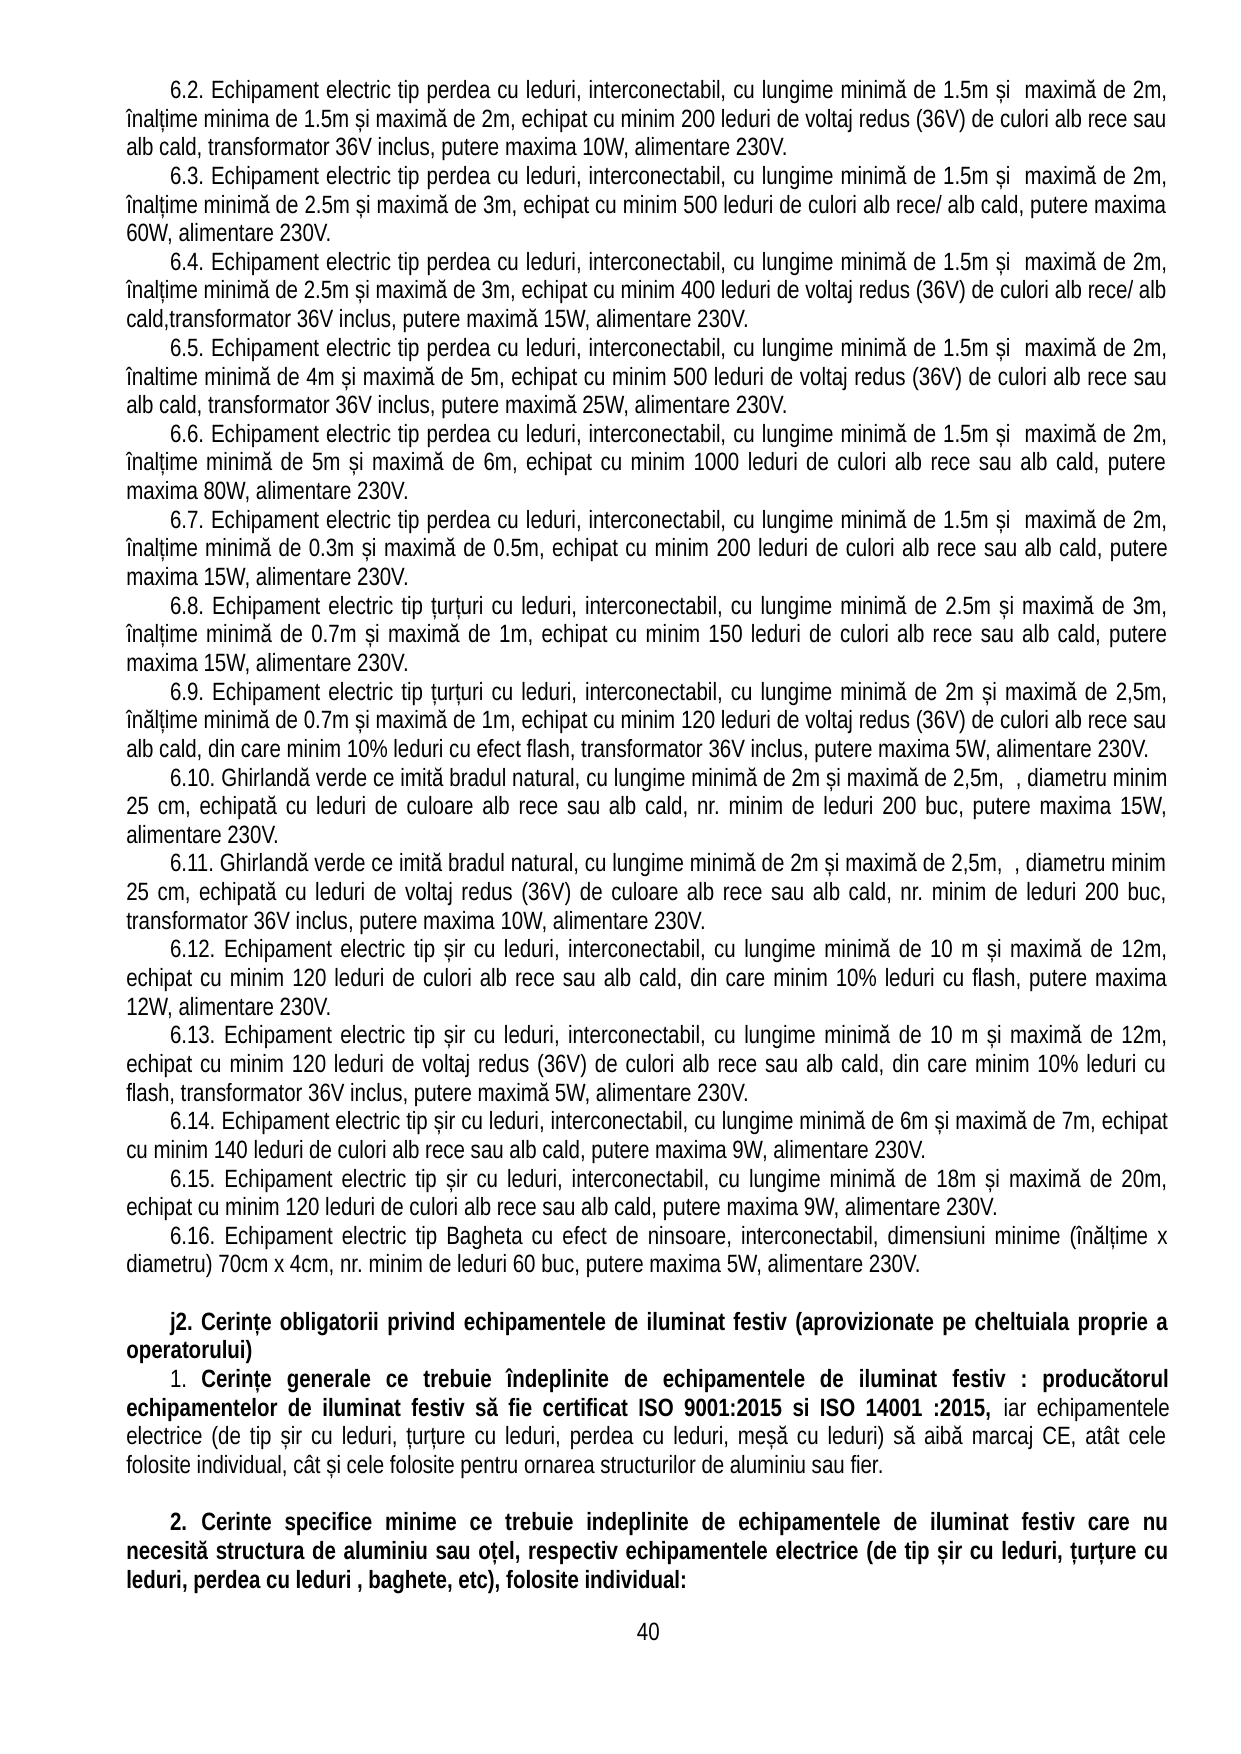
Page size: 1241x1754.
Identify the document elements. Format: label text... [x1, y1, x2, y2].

text 6.4. Echipament electric tip perdea cu leduri, interconectabil, cu lungime minimă de 1.5m și maximă de 2m, înalțime minimă de 2.5m și maximă de 3m, echipat cu minim 400 leduri de voltaj redus (36V) de culori alb rece/ alb cald,transformator 36V inclus, putere maximă 15W, alimentare 230V. [126, 247, 1170, 333]
text 6.10. Ghirlandă verde ce imită bradul natural, cu lungime minimă de 2m și maximă de 2,5m, , diametru minim 25 cm, echipată cu leduri de culoare alb rece sau alb cald, nr. minim de leduri 200 buc, putere maxima 15W, alimentare 230V. [126, 762, 1170, 848]
text 6.14. Echipament electric tip șir cu leduri, interconectabil, cu lungime minimă de 6m și maximă de 7m, echipat cu minim 140 leduri de culori alb rece sau alb cald, putere maxima 9W, alimentare 230V. [126, 1106, 1170, 1163]
text 6.2. Echipament electric tip perdea cu leduri, interconectabil, cu lungime minimă de 1.5m și maximă de 2m, înalțime minima de 1.5m și maximă de 2m, echipat cu minim 200 leduri de voltaj redus (36V) de culori alb rece sau alb cald, transformator 36V inclus, putere maxima 10W, alimentare 230V. [126, 75, 1170, 161]
text 6.12. Echipament electric tip șir cu leduri, interconectabil, cu lungime minimă de 10 m și maximă de 12m, echipat cu minim 120 leduri de culori alb rece sau alb cald, din care minim 10% leduri cu flash, putere maxima 12W, alimentare 230V. [126, 934, 1170, 1020]
text 6.11. Ghirlandă verde ce imită bradul natural, cu lungime minimă de 2m și maximă de 2,5m, , diametru minim 25 cm, echipată cu leduri de voltaj redus (36V) de culoare alb rece sau alb cald, nr. minim de leduri 200 buc, transformator 36V inclus, putere maxima 10W, alimentare 230V. [126, 848, 1170, 934]
text 6.9. Echipament electric tip țurțuri cu leduri, interconectabil, cu lungime minimă de 2m și maximă de 2,5m, înălțime minimă de 0.7m și maximă de 1m, echipat cu minim 120 leduri de voltaj redus (36V) de culori alb rece sau alb cald, din care minim 10% leduri cu efect flash, transformator 36V inclus, putere maxima 5W, alimentare 230V. [126, 677, 1170, 762]
text j2. Cerințe obligatorii privind echipamentele de iluminat festiv (aprovizionate pe cheltuiala proprie a operatorului) [126, 1307, 1170, 1364]
text 6.13. Echipament electric tip șir cu leduri, interconectabil, cu lungime minimă de 10 m și maximă de 12m, echipat cu minim 120 leduri de voltaj redus (36V) de culori alb rece sau alb cald, din care minim 10% leduri cu flash, transformator 36V inclus, putere maximă 5W, alimentare 230V. [126, 1020, 1170, 1106]
text 6.6. Echipament electric tip perdea cu leduri, interconectabil, cu lungime minimă de 1.5m și maximă de 2m, înalțime minimă de 5m și maximă de 6m, echipat cu minim 1000 leduri de culori alb rece sau alb cald, putere maxima 80W, alimentare 230V. [126, 419, 1170, 505]
text 6.15. Echipament electric tip șir cu leduri, interconectabil, cu lungime minimă de 18m și maximă de 20m, echipat cu minim 120 leduri de culori alb rece sau alb cald, putere maxima 9W, alimentare 230V. [126, 1163, 1170, 1221]
text 6.3. Echipament electric tip perdea cu leduri, interconectabil, cu lungime minimă de 1.5m și maximă de 2m, înalțime minimă de 2.5m și maximă de 3m, echipat cu minim 500 leduri de culori alb rece/ alb cald, putere maxima 60W, alimentare 230V. [126, 161, 1170, 247]
text 6.7. Echipament electric tip perdea cu leduri, interconectabil, cu lungime minimă de 1.5m și maximă de 2m, înalțime minimă de 0.3m și maximă de 0.5m, echipat cu minim 200 leduri de culori alb rece sau alb cald, putere maxima 15W, alimentare 230V. [126, 505, 1170, 591]
text 6.16. Echipament electric tip Bagheta cu efect de ninsoare, interconectabil, dimensiuni minime (înălțime x diametru) 70cm x 4cm, nr. minim de leduri 60 buc, putere maxima 5W, alimentare 230V. [126, 1221, 1170, 1278]
text 2. Cerinte specifice minime ce trebuie indeplinite de echipamentele de iluminat festiv care nu necesită structura de aluminiu sau oțel, respectiv echipamentele electrice (de tip șir cu leduri, țurțure cu leduri, perdea cu leduri , baghete, etc), folosite individual: [126, 1507, 1170, 1593]
text 6.8. Echipament electric tip țurțuri cu leduri, interconectabil, cu lungime minimă de 2.5m și maximă de 3m, înalțime minimă de 0.7m și maximă de 1m, echipat cu minim 150 leduri de culori alb rece sau alb cald, putere maxima 15W, alimentare 230V. [126, 591, 1170, 677]
text 6.5. Echipament electric tip perdea cu leduri, interconectabil, cu lungime minimă de 1.5m și maximă de 2m, înaltime minimă de 4m și maximă de 5m, echipat cu minim 500 leduri de voltaj redus (36V) de culori alb rece sau alb cald, transformator 36V inclus, putere maximă 25W, alimentare 230V. [126, 333, 1170, 419]
list Cerințe generale ce trebuie îndeplinite de echipamentele de iluminat festiv : producătorul echipamentelor de iluminat festiv să fie certificat ISO 9001:2015 si ISO 14001 :2015, iar echipamentele electrice (de tip șir cu leduri, țurțure cu leduri, perdea cu leduri, meșă cu leduri) să aibă marcaj CE, atât cele folosite individual, cât și cele folosite pentru ornarea structurilor de aluminiu sau fier. [126, 1364, 1170, 1479]
